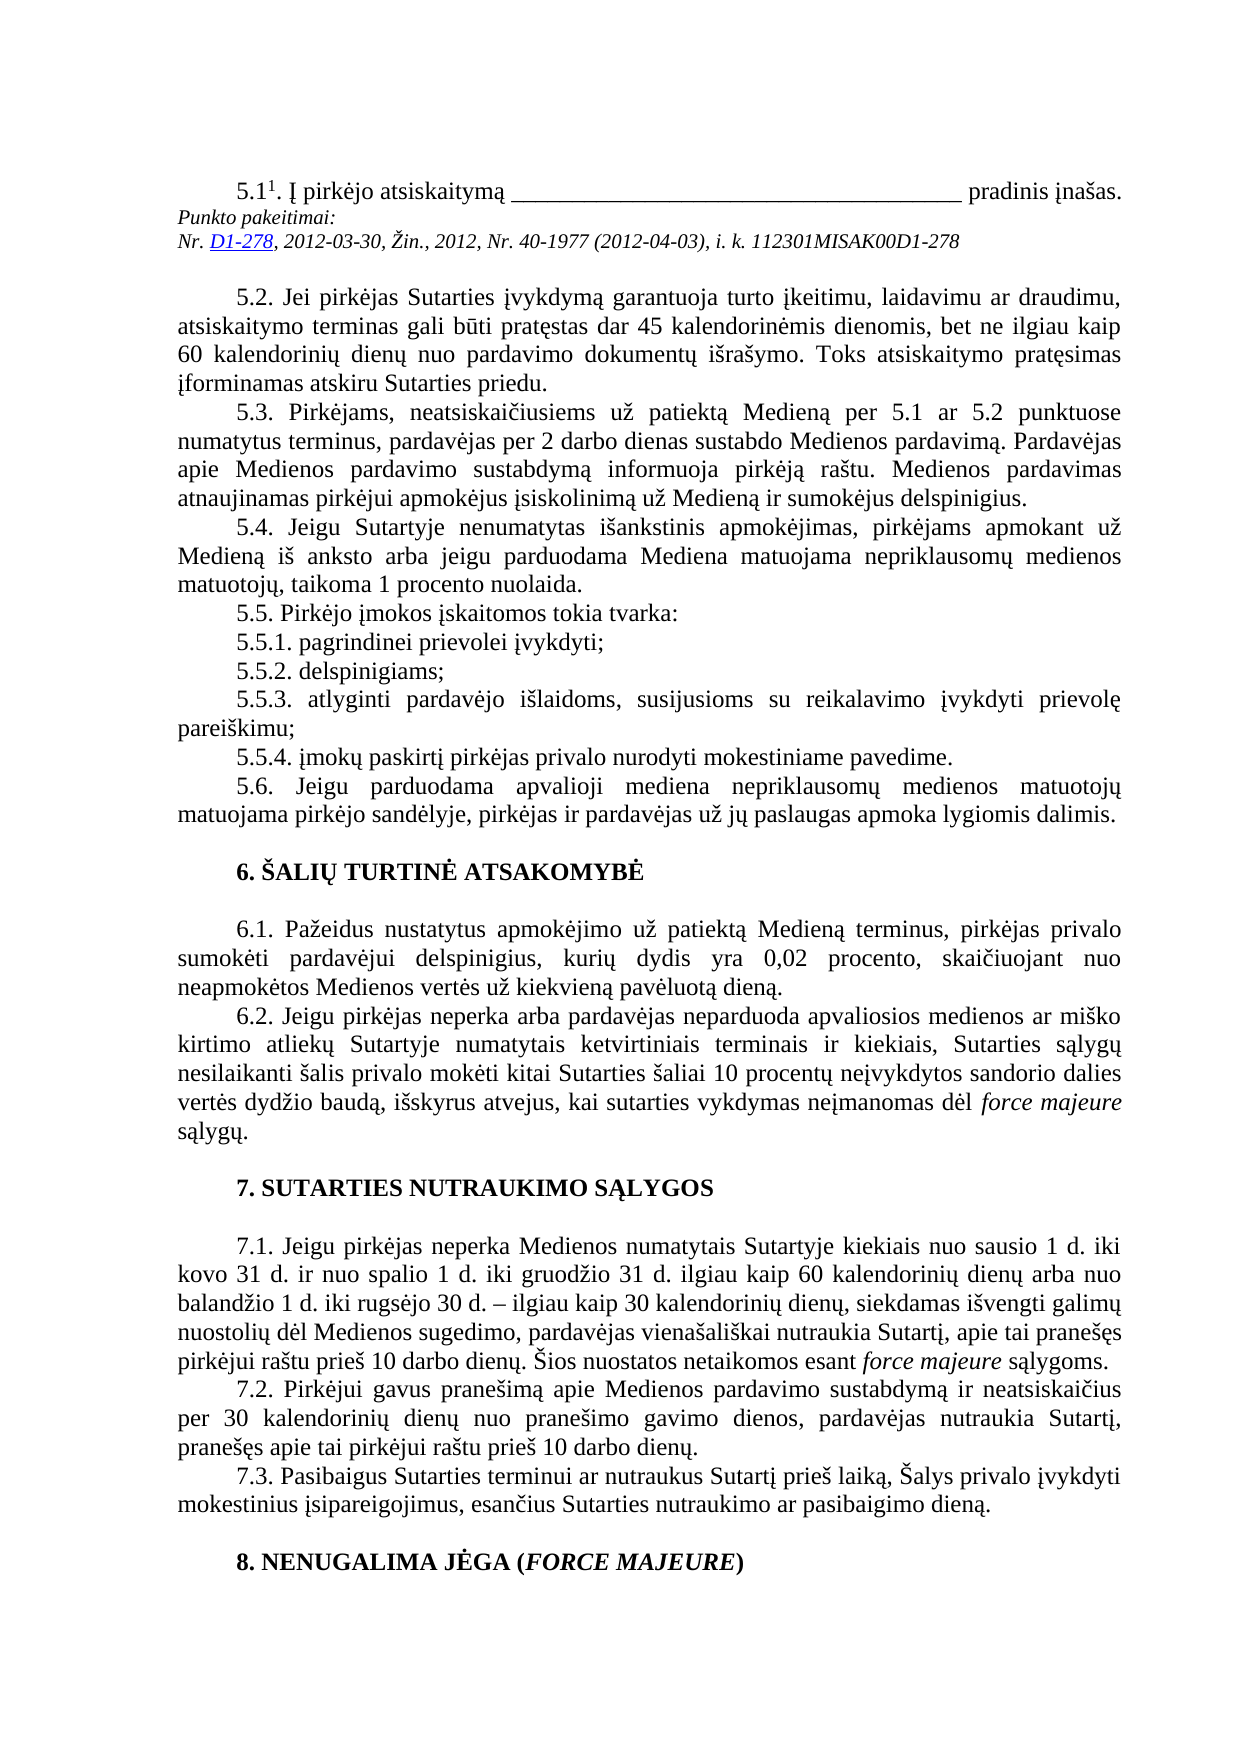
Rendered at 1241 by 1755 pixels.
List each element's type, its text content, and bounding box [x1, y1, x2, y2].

text 7.1. Jeigu pirkėjas neperka Medienos numatytais Sutartyje kiekiais nuo sausio 1 d. iki kovo 31 d. ir nuo spalio 1 d. iki gruodžio 31 d. ilgiau kaip 60 kalendorinių dienų arba nuo balandžio 1 d. iki rugsėjo 30 d. – ilgiau kaip 30 kalendorinių dienų, siekdamas išvengti galimų nuostolių dėl Medienos sugedimo, pardavėjas vienašališkai nutraukia Sutartį, apie tai pranešęs pirkėjui raštu prieš 10 darbo dienų. Šios nuostatos netaikomos esant force majeure sąlygoms. [177, 1231, 1122, 1374]
text 7. SUTARTIES NUTRAUKIMO SĄLYGOS [177, 1173, 1122, 1202]
text 5.5. Pirkėjo įmokos įskaitomos tokia tvarka: [177, 598, 1122, 627]
text Punkto pakeitimai: [177, 205, 1122, 229]
text 6.2. Jeigu pirkėjas neperka arba pardavėjas neparduoda apvaliosios medienos ar miško kirtimo atliekų Sutartyje numatytais ketvirtiniais terminais ir kiekiais, Sutarties sąlygų nesilaikanti šalis privalo mokėti kitai Sutarties šaliai 10 procentų neįvykdytos sandorio dalies vertės dydžio baudą, išskyrus atvejus, kai sutarties vykdymas neįmanomas dėl force majeure sąlygų. [177, 1001, 1122, 1144]
text 7.3. Pasibaigus Sutarties terminui ar nutraukus Sutartį prieš laiką, Šalys privalo įvykdyti mokestinius įsipareigojimus, esančius Sutarties nutraukimo ar pasibaigimo dieną. [177, 1461, 1122, 1518]
text 5.5.1. pagrindinei prievolei įvykdyti; [177, 627, 1122, 656]
text 7.2. Pirkėjui gavus pranešimą apie Medienos pardavimo sustabdymą ir neatsiskaičius per 30 kalendorinių dienų nuo pranešimo gavimo dienos, pardavėjas nutraukia Sutartį, pranešęs apie tai pirkėjui raštu prieš 10 darbo dienų. [177, 1374, 1122, 1461]
text 5.5.3. atlyginti pardavėjo išlaidoms, susijusioms su reikalavimo įvykdyti prievolę pareiškimu; [177, 684, 1122, 742]
text 5.6. Jeigu parduodama apvalioji mediena nepriklausomų medienos matuotojų matuojama pirkėjo sandėlyje, pirkėjas ir pardavėjas už jų paslaugas apmoka lygiomis dalimis. [177, 771, 1122, 828]
text 5.4. Jeigu Sutartyje nenumatytas išankstinis apmokėjimas, pirkėjams apmokant už Medieną iš anksto arba jeigu parduodama Mediena matuojama nepriklausomų medienos matuotojų, taikoma 1 procento nuolaida. [177, 512, 1122, 598]
text 8. NENUGALIMA JĖGA (FORCE MAJEURE) [177, 1547, 1122, 1576]
text 5.11. Į pirkėjo atsiskaitymą pradinis įnašas. [177, 176, 1122, 205]
text 5.3. Pirkėjams, neatsiskaičiusiems už patiektą Medieną per 5.1 ar 5.2 punktuose numatytus terminus, pardavėjas per 2 darbo dienas sustabdo Medienos pardavimą. Pardavėjas apie Medienos pardavimo sustabdymą informuoja pirkėją raštu. Medienos pardavimas atnaujinamas pirkėjui apmokėjus įsiskolinimą už Medieną ir sumokėjus delspinigius. [177, 397, 1122, 512]
text Nr. D1-278, 2012-03-30, Žin., 2012, Nr. 40-1977 (2012-04-03), i. k. 112301MISAK00D1-278 [177, 229, 1122, 253]
text 6. ŠALIŲ TURTINĖ ATSAKOMYBĖ [177, 857, 1122, 886]
text 5.2. Jei pirkėjas Sutarties įvykdymą garantuoja turto įkeitimu, laidavimu ar draudimu, atsiskaitymo terminas gali būti pratęstas dar 45 kalendorinėmis dienomis, bet ne ilgiau kaip 60 kalendorinių dienų nuo pardavimo dokumentų išrašymo. Toks atsiskaitymo pratęsimas įforminamas atskiru Sutarties priedu. [177, 282, 1122, 397]
text 5.5.2. delspinigiams; [177, 656, 1122, 684]
text 5.5.4. įmokų paskirtį pirkėjas privalo nurodyti mokestiniame pavedime. [177, 742, 1122, 771]
text 6.1. Pažeidus nustatytus apmokėjimo už patiektą Medieną terminus, pirkėjas privalo sumokėti pardavėjui delspinigius, kurių dydis yra 0,02 procento, skaičiuojant nuo neapmokėtos Medienos vertės už kiekvieną pavėluotą dieną. [177, 914, 1122, 1001]
